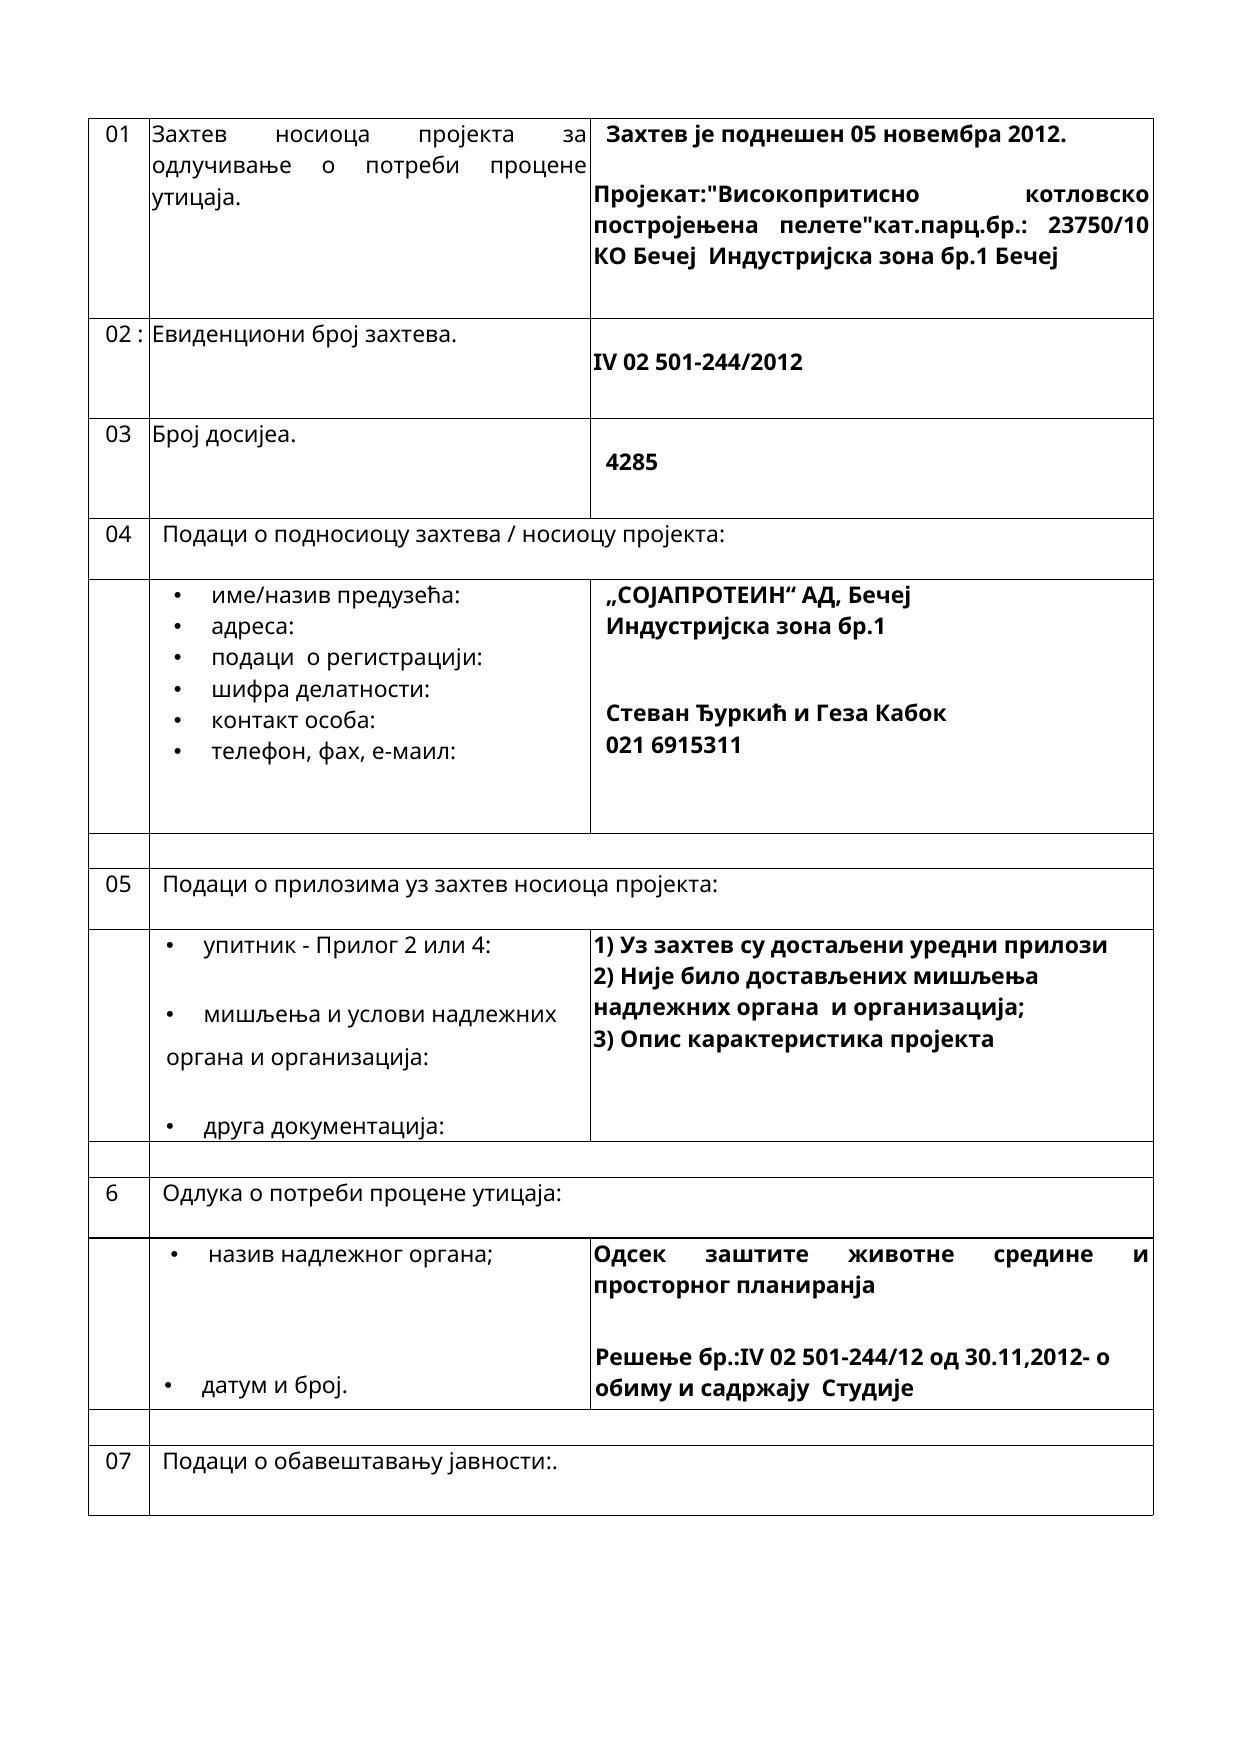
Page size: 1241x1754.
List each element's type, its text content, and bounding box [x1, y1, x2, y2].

table_cell Подаци о обавештавању јавности:. [150, 1446, 1153, 1515]
table_cell [150, 834, 1153, 868]
table_cell 02 : [89, 319, 149, 418]
table_cell [89, 1410, 149, 1445]
table_cell упитник - Прилог 2 или 4: мишљења и услови надлежних органа и организација: друга документација: [150, 930, 590, 1141]
table_cell 1) Уз захтев су достаљени уредни прилози 2) Није било достављених мишљења надлежних органа и организација; 3) Опис карактеристика пројекта [591, 930, 1153, 1141]
table_cell 07 [89, 1446, 149, 1515]
table_cell Подаци о подносиоцу захтева / носиоцу пројекта: [150, 519, 1153, 579]
table_cell [89, 834, 149, 868]
table_cell [89, 1239, 149, 1409]
table_cell [150, 1410, 1153, 1445]
table_cell Број досијеа. [150, 419, 590, 518]
table_header Захтев је поднешен 05 новембра 2012. Пројекат:"Високопритисно котловско постројењена пелете"кат.парц.бр.: 23750/10 КО Бечеј Индустријска зона бр.1 Бечеј [591, 119, 1153, 318]
table_cell име/назив предузећа: адреса: подаци о регистрацији: шифра делатности: контакт особа: телефон, фаx, е-маил: [150, 580, 590, 833]
table_cell [89, 930, 149, 1141]
table_cell Подаци о прилозима уз захтев носиоца пројекта: [150, 869, 1153, 929]
table_cell „СОЈАПРОТЕИН“ АД, Бечеј Индустријска зона бр.1 Стеван Ђуркић и Геза Кабок 021 6915311 [591, 580, 1153, 833]
table_cell 6 [89, 1178, 149, 1237]
table_cell Одлука о потреби процене утицаја: [150, 1178, 1153, 1237]
table_cell [89, 1142, 149, 1177]
table_header Захтев носиоца пројекта за одлучивање о потреби процене утицаја. [150, 119, 590, 318]
table_cell IV 02 501-244/2012 [591, 319, 1153, 418]
table_cell 04 [89, 519, 149, 579]
table_cell [89, 580, 149, 833]
table_cell 03 [89, 419, 149, 518]
table_cell 4285 [591, 419, 1153, 518]
table_cell [150, 1142, 1153, 1177]
table_cell Одсек заштите животне средине и просторног планиранја Решење бр.:IV 02 501-244/12 од 30.11,2012- о обиму и садржају Студије [591, 1239, 1153, 1409]
table_cell назив надлежног органа; датум и број. [150, 1239, 590, 1409]
table_cell Евиденциони број захтева. [150, 319, 590, 418]
table_cell 05 [89, 869, 149, 929]
table_header 01 [89, 119, 149, 318]
